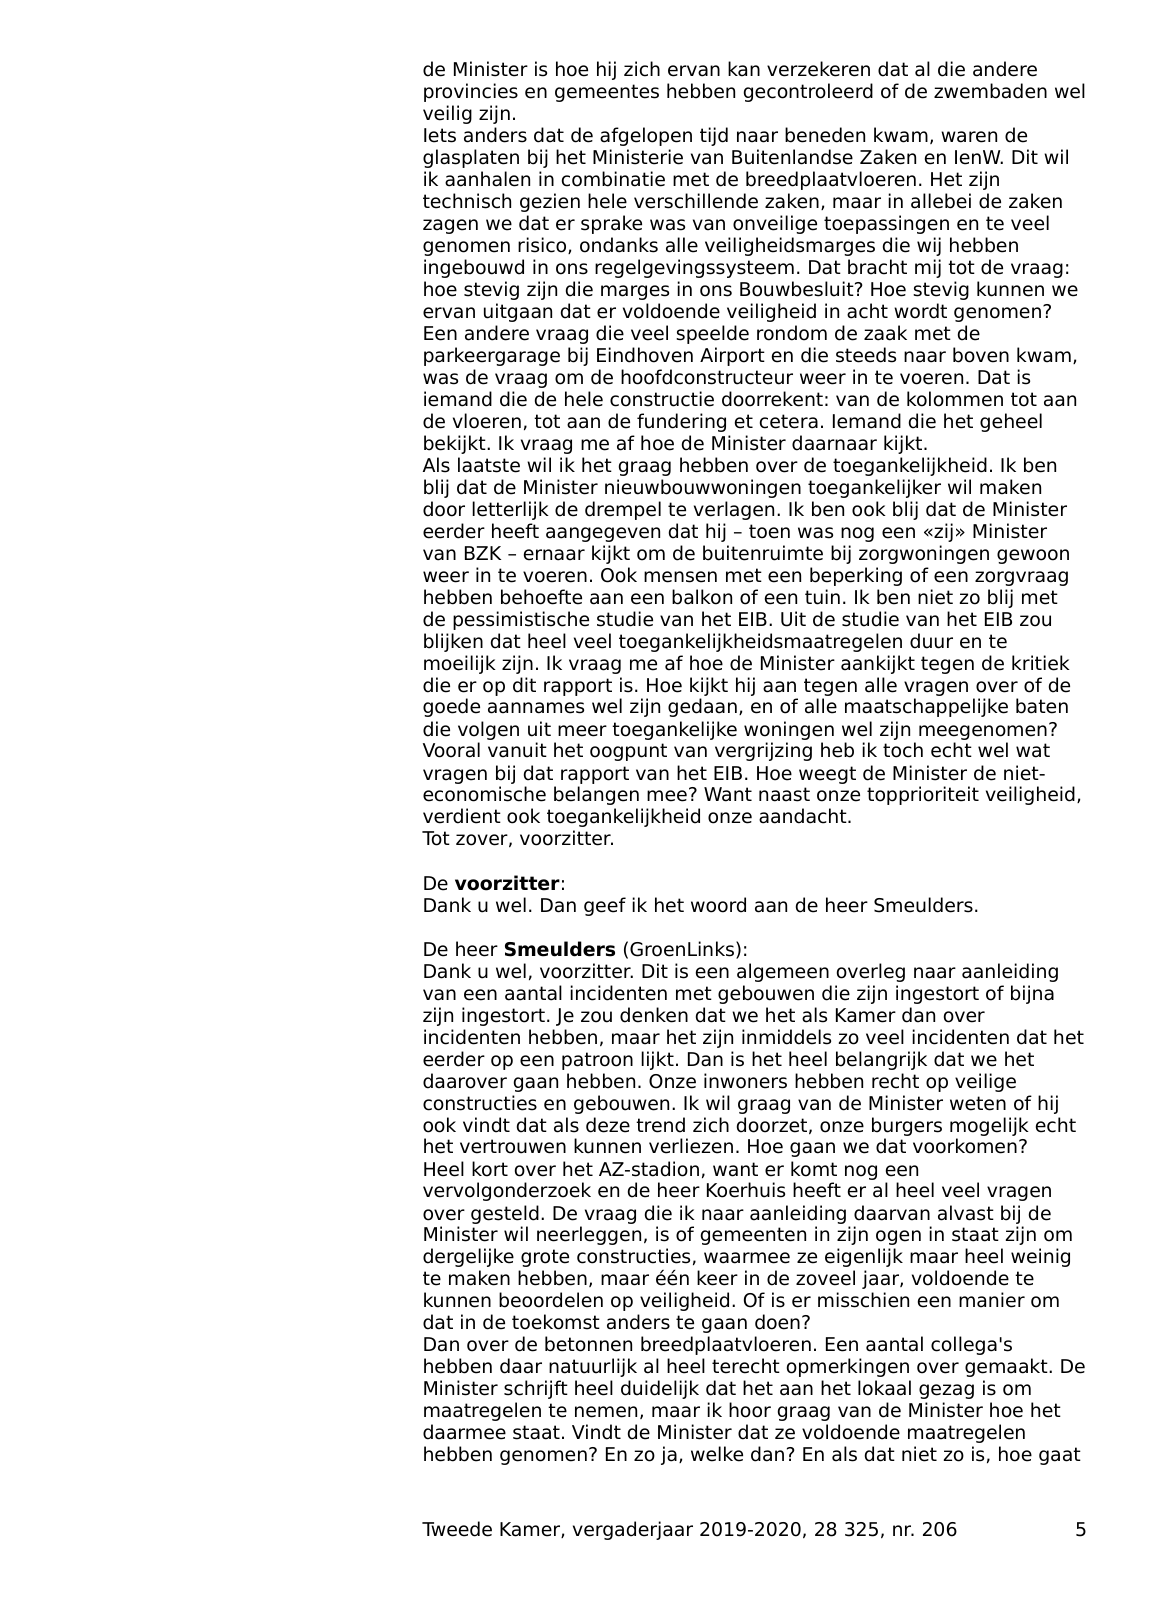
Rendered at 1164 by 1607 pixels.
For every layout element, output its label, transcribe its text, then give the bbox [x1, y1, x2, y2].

text Dank u wel, voorzitter. Dit is een algemeen overleg naar aanleiding van een aantal incidenten met gebouwen die zijn ingestort of bijna zijn ingestort. Je zou denken dat we het als Kamer dan over incidenten hebben, maar het zijn inmiddels zo veel incidenten dat het eerder op een patroon lijkt. Dan is het heel belangrijk dat we het daarover gaan hebben. Onze inwoners hebben recht op veilige constructies en gebouwen. Ik wil graag van de Minister weten of hij ook vindt dat als deze trend zich doorzet, onze burgers mogelijk echt het vertrouwen kunnen verliezen. Hoe gaan we dat voorkomen? [422, 961, 1087, 1158]
text De heer Smeulders (GroenLinks): [422, 939, 1087, 961]
text De voorzitter: [422, 872, 1087, 894]
text Iets anders dat de afgelopen tijd naar beneden kwam, waren de glasplaten bij het Ministerie van Buitenlandse Zaken en IenW. Dit wil ik aanhalen in combinatie met de breedplaatvloeren. Het zijn technisch gezien hele verschillende zaken, maar in allebei de zaken zagen we dat er sprake was van onveilige toepassingen en te veel genomen risico, ondanks alle veiligheidsmarges die wij hebben ingebouwd in ons regelgevingssysteem. Dat bracht mij tot de vraag: hoe stevig zijn die marges in ons Bouwbesluit? Hoe stevig kunnen we ervan uitgaan dat er voldoende veiligheid in acht wordt genomen? [422, 125, 1087, 323]
text Tot zover, voorzitter. [422, 828, 1087, 850]
text Dan over de betonnen breedplaatvloeren. Een aantal collega's hebben daar natuurlijk al heel terecht opmerkingen over gemaakt. De Minister schrijft heel duidelijk dat het aan het lokaal gezag is om maatregelen te nemen, maar ik hoor graag van de Minister hoe het daarmee staat. Vindt de Minister dat ze voldoende maatregelen hebben genomen? En zo ja, welke dan? En als dat niet zo is, hoe gaat [422, 1334, 1087, 1466]
text Heel kort over het AZ-stadion, want er komt nog een vervolgonderzoek en de heer Koerhuis heeft er al heel veel vragen over gesteld. De vraag die ik naar aanleiding daarvan alvast bij de Minister wil neerleggen, is of gemeenten in zijn ogen in staat zijn om dergelijke grote constructies, waarmee ze eigenlijk maar heel weinig te maken hebben, maar één keer in de zoveel jaar, voldoende te kunnen beoordelen op veiligheid. Of is er misschien een manier om dat in de toekomst anders te gaan doen? [422, 1158, 1087, 1334]
text Een andere vraag die veel speelde rondom de zaak met de parkeergarage bij Eindhoven Airport en die steeds naar boven kwam, was de vraag om de hoofdconstructeur weer in te voeren. Dat is iemand die de hele constructie doorrekent: van de kolommen tot aan de vloeren, tot aan de fundering et cetera. Iemand die het geheel bekijkt. Ik vraag me af hoe de Minister daarnaar kijkt. [422, 323, 1087, 455]
text Als laatste wil ik het graag hebben over de toegankelijkheid. Ik ben blij dat de Minister nieuwbouwwoningen toegankelijker wil maken door letterlijk de drempel te verlagen. Ik ben ook blij dat de Minister eerder heeft aangegeven dat hij – toen was nog een «zij» Minister van BZK – ernaar kijkt om de buitenruimte bij zorgwoningen gewoon weer in te voeren. Ook mensen met een beperking of een zorgvraag hebben behoefte aan een balkon of een tuin. Ik ben niet zo blij met de pessimistische studie van het EIB. Uit de studie van het EIB zou blijken dat heel veel toegankelijkheidsmaatregelen duur en te moeilijk zijn. Ik vraag me af hoe de Minister aankijkt tegen de kritiek die er op dit rapport is. Hoe kijkt hij aan tegen alle vragen over of de goede aannames wel zijn gedaan, en of alle maatschappelijke baten die volgen uit meer toegankelijke woningen wel zijn meegenomen? Vooral vanuit het oogpunt van vergrijzing heb ik toch echt wel wat vragen bij dat rapport van het EIB. Hoe weegt de Minister de niet-economische belangen mee? Want naast onze topprioriteit veiligheid, verdient ook toegankelijkheid onze aandacht. [422, 455, 1087, 828]
text de Minister is hoe hij zich ervan kan verzekeren dat al die andere provincies en gemeentes hebben gecontroleerd of de zwembaden wel veilig zijn. [422, 59, 1087, 125]
text Dank u wel. Dan geef ik het woord aan de heer Smeulders. [422, 894, 1087, 916]
